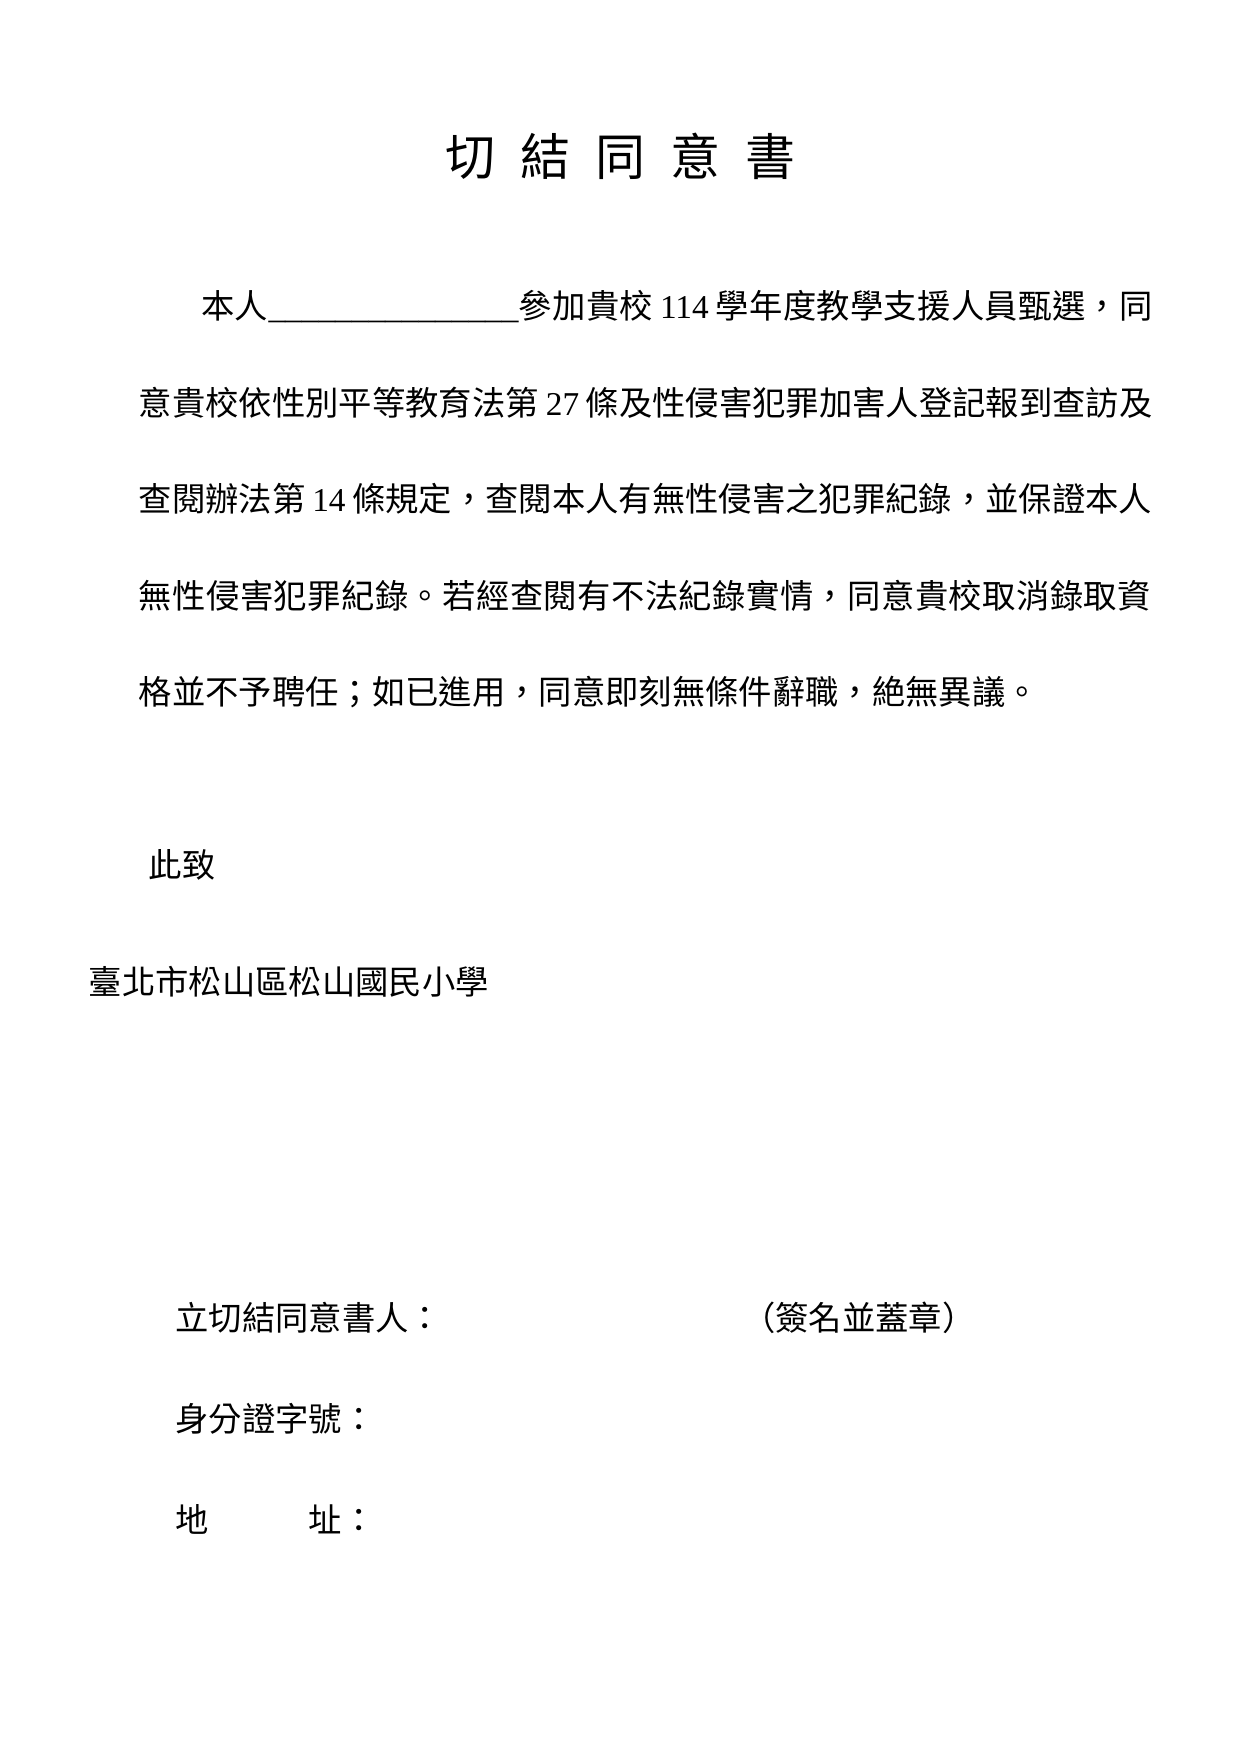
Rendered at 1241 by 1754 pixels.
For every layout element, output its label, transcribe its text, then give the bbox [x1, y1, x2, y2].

text 地 址： [89, 1494, 1152, 1542]
text 立切結同意書人： （簽名並蓋章） [89, 1292, 1152, 1340]
text 此致 [89, 839, 1152, 887]
text 臺北市松山區松山國民小學 [89, 938, 1152, 1001]
text 身分證字號： [89, 1393, 1152, 1441]
text 本人_______________參加貴校114學年度教學支援人員甄選，同意貴校依性別平等教育法第27條及性侵害犯罪加害人登記報到查訪及查閱辦法第14條規定，查閱本人有無性侵害之犯罪紀錄，並保證本人無性侵害犯罪紀錄。若經查閱有不法紀錄實情，同意貴校取消錄取資格並不予聘任；如已進用，同意即刻無條件辭職，絶無異議。 [139, 280, 1153, 714]
text 切 結 同 意 書 [89, 81, 1152, 206]
